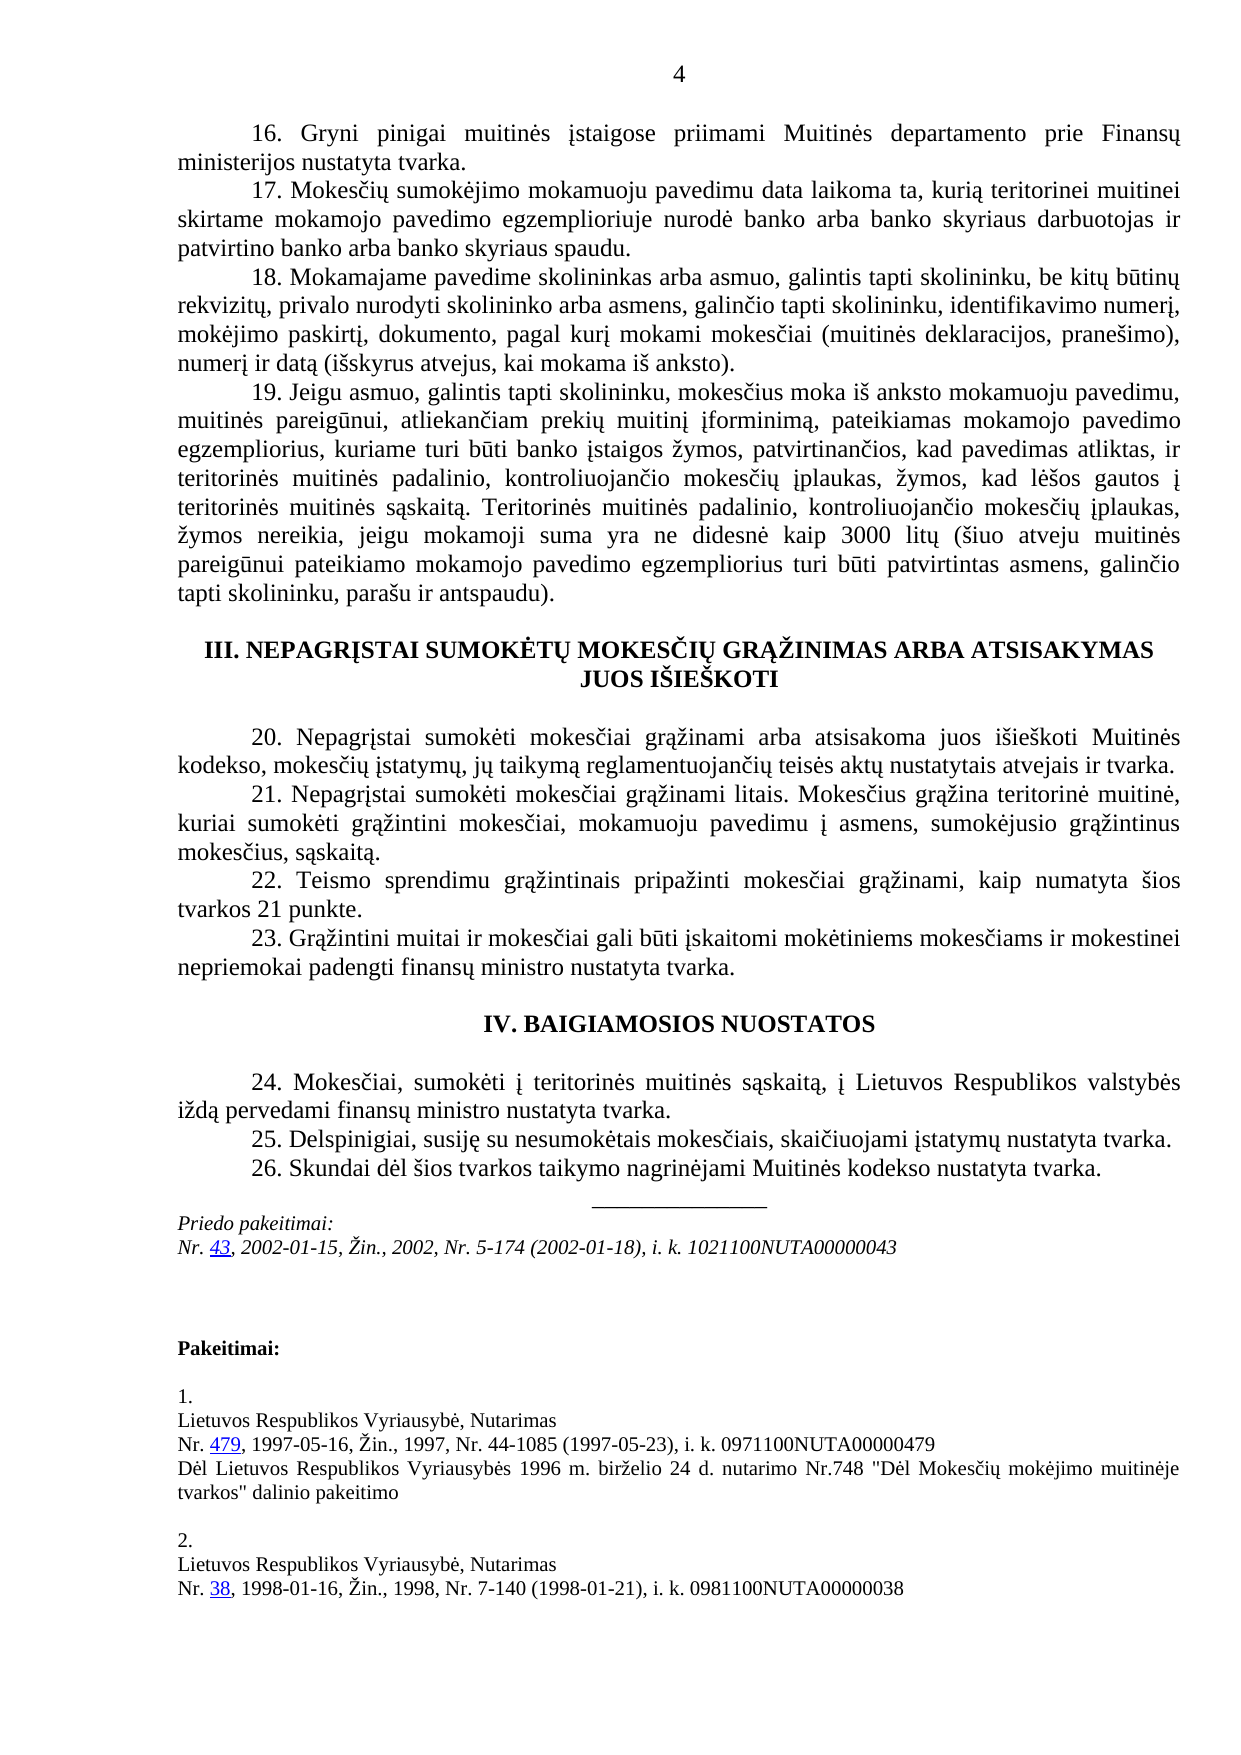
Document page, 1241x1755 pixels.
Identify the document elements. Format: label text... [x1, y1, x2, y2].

text 21. Nepagrįstai sumokėti mokesčiai grąžinami litais. Mokesčius grąžina teritorinė muitinė, kuriai sumokėti grąžintini mokesčiai, mokamuoju pavedimu į asmens, sumokėjusio grąžintinus mokesčius, sąskaitą. [177, 779, 1181, 866]
text Lietuvos Respublikos Vyriausybė, Nutarimas [177, 1552, 1181, 1576]
text 16. Gryni pinigai muitinės įstaigose priimami Muitinės departamento prie Finansų ministerijos nustatyta tvarka. [177, 118, 1181, 176]
text JUOS IŠIEŠKOTI [177, 664, 1181, 693]
text 19. Jeigu asmuo, galintis tapti skolininku, mokesčius moka iš anksto mokamuoju pavedimu, muitinės pareigūnui, atliekančiam prekių muitinį įforminimą, pateikiamas mokamojo pavedimo egzempliorius, kuriame turi būti banko įstaigos žymos, patvirtinančios, kad pavedimas atliktas, ir teritorinės muitinės padalinio, kontroliuojančio mokesčių įplaukas, žymos, kad lėšos gautos į teritorinės muitinės sąskaitą. Teritorinės muitinės padalinio, kontroliuojančio mokesčių įplaukas, žymos nereikia, jeigu mokamoji suma yra ne didesnė kaip 3000 litų (šiuo atveju muitinės pareigūnui pateikiamo mokamojo pavedimo egzempliorius turi būti patvirtintas asmens, galinčio tapti skolininku, parašu ir antspaudu). [177, 377, 1181, 607]
text 22. Teismo sprendimu grąžintinais pripažinti mokesčiai grąžinami, kaip numatyta šios tvarkos 21 punkte. [177, 866, 1181, 923]
text Priedo pakeitimai: [177, 1211, 1181, 1235]
text 20. Nepagrįstai sumokėti mokesčiai grąžinami arba atsisakoma juos išieškoti Muitinės kodekso, mokesčių įstatymų, jų taikymą reglamentuojančių teisės aktų nustatytais atvejais ir tvarka. [177, 722, 1181, 779]
text IV. BAIGIAMOSIOS NUOSTATOS [177, 1009, 1181, 1038]
text 18. Mokamajame pavedime skolininkas arba asmuo, galintis tapti skolininku, be kitų būtinų rekvizitų, privalo nurodyti skolininko arba asmens, galinčio tapti skolininku, identifikavimo numerį, mokėjimo paskirtį, dokumento, pagal kurį mokami mokesčiai (muitinės deklaracijos, pranešimo), numerį ir datą (išskyrus atvejus, kai mokama iš anksto). [177, 262, 1181, 377]
text 23. Grąžintini muitai ir mokesčiai gali būti įskaitomi mokėtiniems mokesčiams ir mokestinei nepriemokai padengti finansų ministro nustatyta tvarka. [177, 923, 1181, 981]
text 2. [177, 1528, 1181, 1552]
text 17. Mokesčių sumokėjimo mokamuoju pavedimu data laikoma ta, kurią teritorinei muitinei skirtame mokamojo pavedimo egzemplioriuje nurodė banko arba banko skyriaus darbuotojas ir patvirtino banko arba banko skyriaus spaudu. [177, 176, 1181, 262]
text 24. Mokesčiai, sumokėti į teritorinės muitinės sąskaitą, į Lietuvos Respublikos valstybės iždą pervedami finansų ministro nustatyta tvarka. [177, 1067, 1181, 1124]
text Dėl Lietuvos Respublikos Vyriausybės 1996 m. birželio 24 d. nutarimo Nr.748 "Dėl Mokesčių mokėjimo muitinėje tvarkos" dalinio pakeitimo [177, 1456, 1181, 1504]
text Nr. 43, 2002-01-15, Žin., 2002, Nr. 5-174 (2002-01-18), i. k. 1021100NUTA00000043 [177, 1235, 1181, 1259]
text 26. Skundai dėl šios tvarkos taikymo nagrinėjami Muitinės kodekso nustatyta tvarka. [177, 1153, 1181, 1182]
text 25. Delspinigiai, susiję su nesumokėtais mokesčiais, skaičiuojami įstatymų nustatyta tvarka. [177, 1124, 1181, 1153]
text Lietuvos Respublikos Vyriausybė, Nutarimas [177, 1408, 1181, 1432]
text Pakeitimai: [177, 1336, 1181, 1360]
text III. NEPAGRĮSTAI SUMOKĖTŲ MOKESČIŲ GRĄŽINIMAS ARBA ATSISAKYMAS [177, 636, 1181, 664]
text ______________ [177, 1182, 1181, 1211]
text Nr. 38, 1998-01-16, Žin., 1998, Nr. 7-140 (1998-01-21), i. k. 0981100NUTA00000038 [177, 1576, 1181, 1600]
text Nr. 479, 1997-05-16, Žin., 1997, Nr. 44-1085 (1997-05-23), i. k. 0971100NUTA00000479 [177, 1432, 1181, 1456]
text 1. [177, 1384, 1181, 1408]
